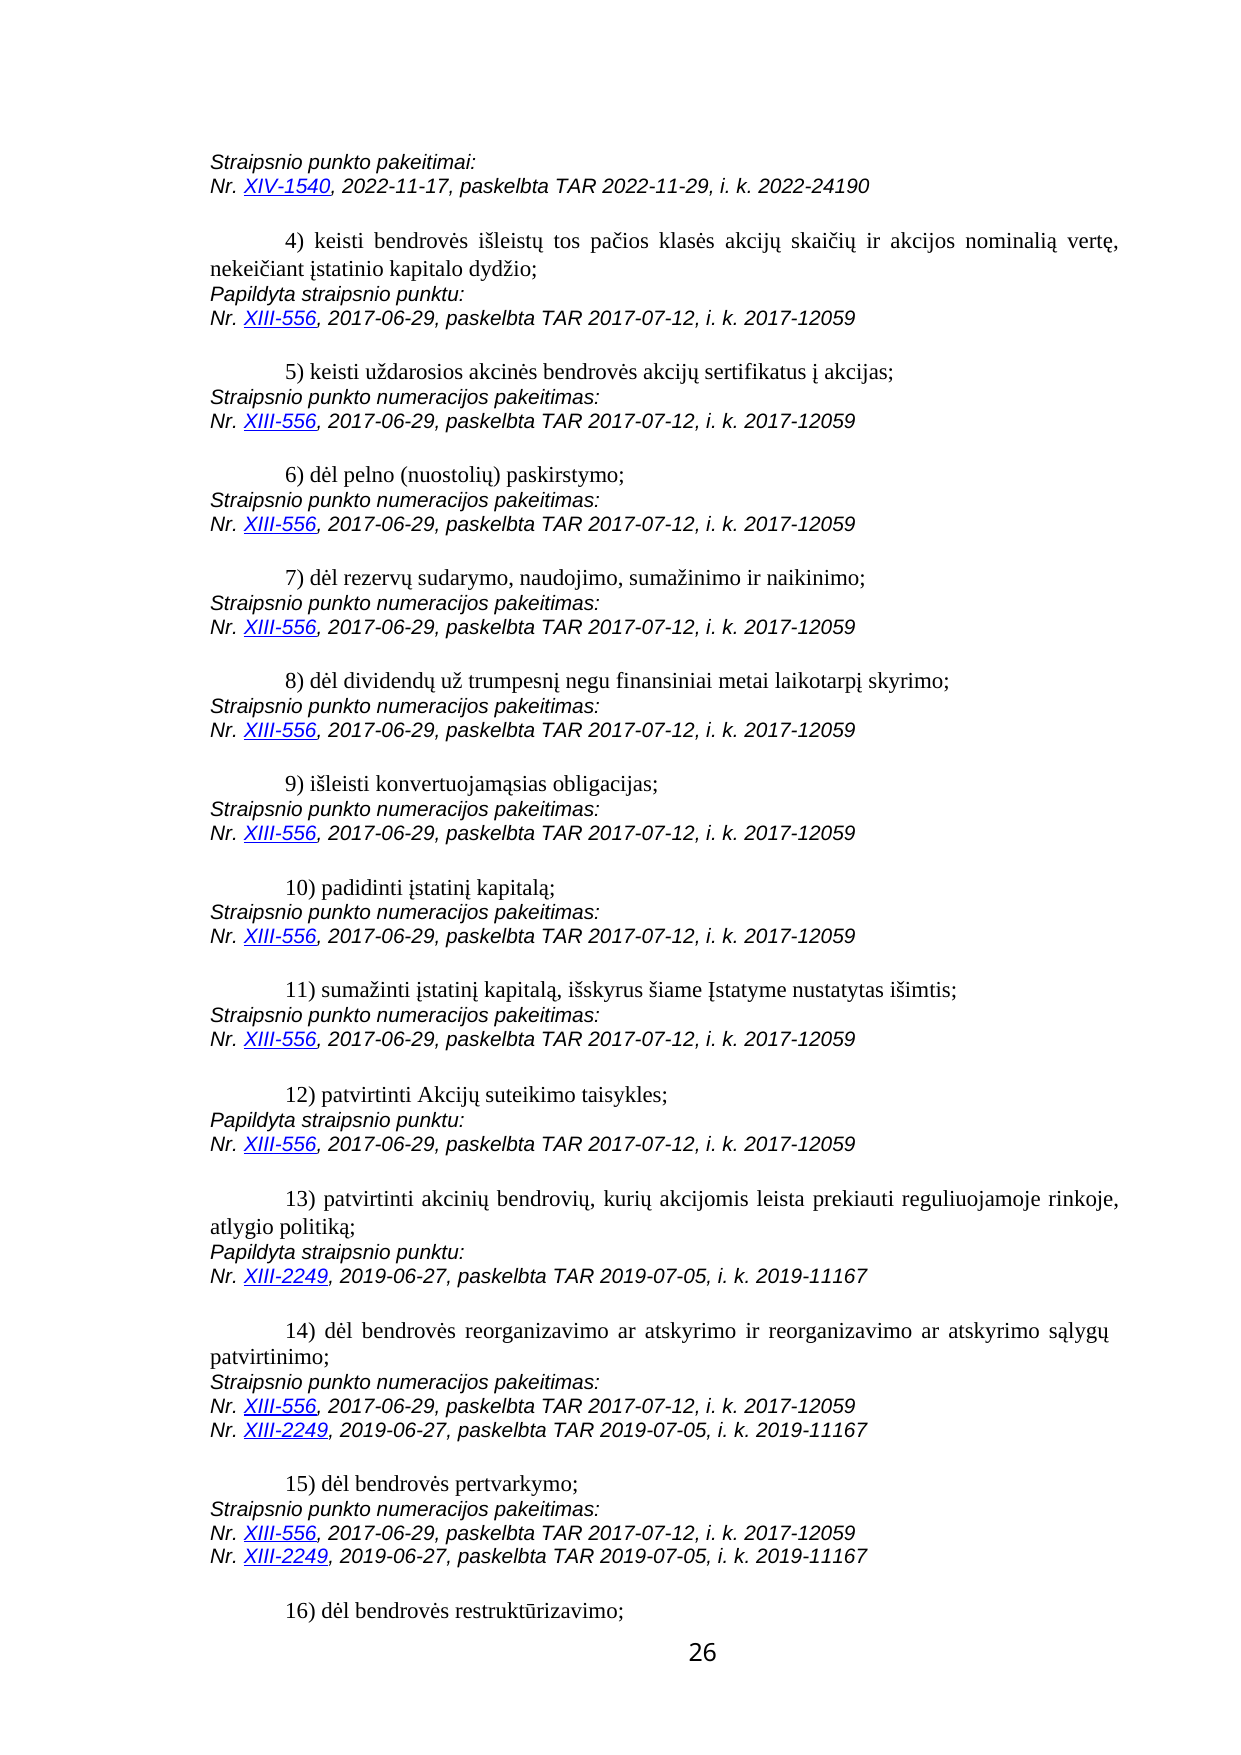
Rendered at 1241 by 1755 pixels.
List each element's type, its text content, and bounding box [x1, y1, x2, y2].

text Nr. XIII-556, 2017-06-29, paskelbta TAR 2017-07-12, i. k. 2017-12059 [210, 409, 1120, 433]
text Straipsnio punkto numeracijos pakeitimas: [210, 488, 1120, 512]
text 12) patvirtinti Akcijų suteikimo taisykles; [210, 1079, 1120, 1108]
text 16) dėl bendrovės restruktūrizavimo; [210, 1597, 1111, 1623]
text Nr. XIII-556, 2017-06-29, paskelbta TAR 2017-07-12, i. k. 2017-12059 [210, 306, 1120, 330]
text Straipsnio punkto numeracijos pakeitimas: [210, 797, 1120, 821]
text Nr. XIII-556, 2017-06-29, paskelbta TAR 2017-07-12, i. k. 2017-12059 [210, 718, 1120, 742]
text Nr. XIII-556, 2017-06-29, paskelbta TAR 2017-07-12, i. k. 2017-12059 [210, 1132, 1120, 1156]
text 4) keisti bendrovės išleistų tos pačios klasės akcijų skaičių ir akcijos nominalią vertę, nekeičiant įstatinio kapitalo dydžio; [210, 227, 1120, 282]
text Straipsnio punkto numeracijos pakeitimas: [210, 1003, 1120, 1027]
text Papildyta straipsnio punktu: [210, 282, 1120, 306]
text Nr. XIII-2249, 2019-06-27, paskelbta TAR 2019-07-05, i. k. 2019-11167 [210, 1417, 1120, 1441]
text Nr. XIII-556, 2017-06-29, paskelbta TAR 2017-07-12, i. k. 2017-12059 [210, 512, 1120, 536]
text Straipsnio punkto numeracijos pakeitimas: [210, 694, 1120, 718]
text 15) dėl bendrovės pertvarkymo; [210, 1470, 1111, 1496]
text Straipsnio punkto numeracijos pakeitimas: [210, 591, 1120, 615]
text Straipsnio punkto numeracijos pakeitimas: [210, 1369, 1120, 1393]
text Nr. XIII-556, 2017-06-29, paskelbta TAR 2017-07-12, i. k. 2017-12059 [210, 1027, 1120, 1051]
text Nr. XIII-2249, 2019-06-27, paskelbta TAR 2019-07-05, i. k. 2019-11167 [210, 1544, 1120, 1568]
text Straipsnio punkto numeracijos pakeitimas: [210, 1496, 1120, 1520]
text 13) patvirtinti akcinių bendrovių, kurių akcijomis leista prekiauti reguliuojamoje rinkoje, atlygio politiką; [210, 1185, 1120, 1240]
text Nr. XIII-556, 2017-06-29, paskelbta TAR 2017-07-12, i. k. 2017-12059 [210, 1393, 1120, 1417]
text 14) dėl bendrovės reorganizavimo ar atskyrimo ir reorganizavimo ar atskyrimo sąlygų patvirtinimo; [210, 1317, 1111, 1369]
text Nr. XIII-2249, 2019-06-27, paskelbta TAR 2019-07-05, i. k. 2019-11167 [210, 1264, 1120, 1288]
text 8) dėl dividendų už trumpesnį negu finansiniai metai laikotarpį skyrimo; [210, 667, 1120, 694]
text Papildyta straipsnio punktu: [210, 1108, 1120, 1132]
text Nr. XIV-1540, 2022-11-17, paskelbta TAR 2022-11-29, i. k. 2022-24190 [210, 174, 1120, 198]
text Nr. XIII-556, 2017-06-29, paskelbta TAR 2017-07-12, i. k. 2017-12059 [210, 615, 1120, 639]
text Papildyta straipsnio punktu: [210, 1240, 1120, 1264]
text Straipsnio punkto numeracijos pakeitimas: [210, 900, 1120, 924]
text 7) dėl rezervų sudarymo, naudojimo, sumažinimo ir naikinimo; [210, 564, 1111, 591]
text 6) dėl pelno (nuostolių) paskirstymo; [210, 461, 1111, 488]
text Nr. XIII-556, 2017-06-29, paskelbta TAR 2017-07-12, i. k. 2017-12059 [210, 1520, 1120, 1544]
text Nr. XIII-556, 2017-06-29, paskelbta TAR 2017-07-12, i. k. 2017-12059 [210, 924, 1120, 948]
text Straipsnio punkto pakeitimai: [210, 150, 1120, 174]
text 10) padidinti įstatinį kapitalą; [210, 873, 1111, 900]
text 5) keisti uždarosios akcinės bendrovės akcijų sertifikatus į akcijas; [210, 358, 1111, 385]
text 11) sumažinti įstatinį kapitalą, išskyrus šiame Įstatyme nustatytas išimtis; [210, 977, 1111, 1003]
text 9) išleisti konvertuojamąsias obligacijas; [210, 771, 1111, 797]
text Straipsnio punkto numeracijos pakeitimas: [210, 385, 1120, 409]
text Nr. XIII-556, 2017-06-29, paskelbta TAR 2017-07-12, i. k. 2017-12059 [210, 821, 1120, 845]
